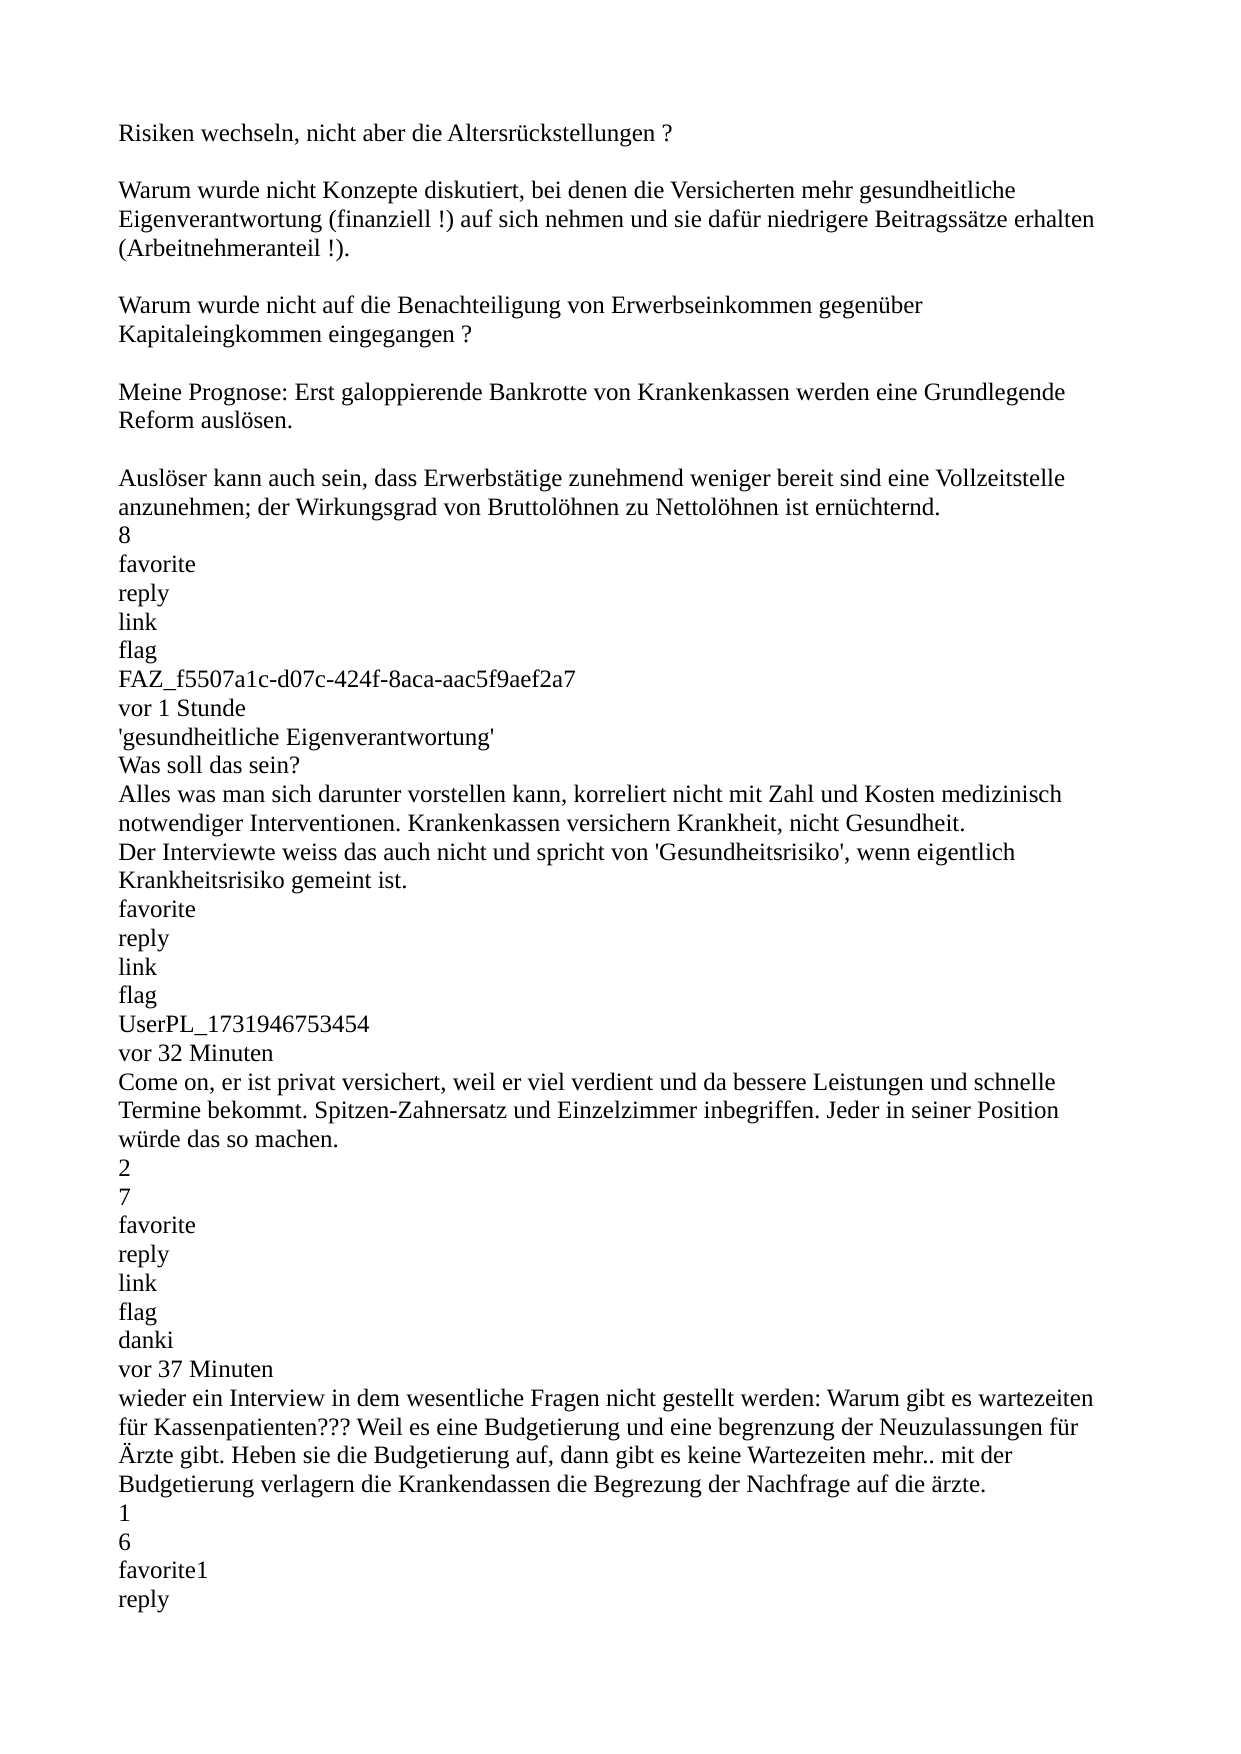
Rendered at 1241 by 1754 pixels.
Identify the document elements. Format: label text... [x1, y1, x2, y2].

text flag [118, 981, 1122, 1009]
text reply [118, 1239, 1122, 1268]
text vor 32 Minuten [118, 1038, 1122, 1067]
text 1 [118, 1498, 1122, 1527]
text favorite [118, 894, 1122, 923]
text vor 1 Stunde [118, 693, 1122, 722]
text UserPL_1731946753454 [118, 1009, 1122, 1038]
text flag [118, 1297, 1122, 1326]
text reply [118, 578, 1122, 607]
text link [118, 952, 1122, 981]
text 'gesundheitliche Eigenverantwortung' Was soll das sein? Alles was man sich darunter vorstellen kann, korreliert nicht mit Zahl und Kosten medizinisch notwendiger Interventionen. Krankenkassen versichern Krankheit, nicht Gesundheit. Der Interviewte weiss das auch nicht und spricht von 'Gesundheitsrisiko', wenn eigentlich Krankheitsrisiko gemeint ist. [118, 722, 1122, 894]
text Risiken wechseln, nicht aber die Altersrückstellungen ? Warum wurde nicht Konzepte diskutiert, bei denen die Versicherten mehr gesundheitliche Eigenverantwortung (finanziell !) auf sich nehmen und sie dafür niedrigere Beitragssätze erhalten (Arbeitnehmeranteil !). Warum wurde nicht auf die Benachteiligung von Erwerbseinkommen gegenüber Kapitaleingkommen eingegangen ? Meine Prognose: Erst galoppierende Bankrotte von Krankenkassen werden eine Grundlegende Reform auslösen. Auslöser kann auch sein, dass Erwerbstätige zunehmend weniger bereit sind eine Vollzeitstelle anzunehmen; der Wirkungsgrad von Bruttolöhnen zu Nettolöhnen ist ernüchternd. [118, 118, 1122, 521]
text favorite1 [118, 1556, 1122, 1584]
text 8 [118, 521, 1122, 549]
text reply [118, 923, 1122, 952]
text link [118, 607, 1122, 636]
text danki [118, 1326, 1122, 1354]
text favorite [118, 1211, 1122, 1239]
text flag [118, 636, 1122, 664]
text link [118, 1268, 1122, 1297]
text 2 [118, 1153, 1122, 1182]
text vor 37 Minuten [118, 1354, 1122, 1383]
text 7 [118, 1182, 1122, 1211]
text FAZ_f5507a1c-d07c-424f-8aca-aac5f9aef2a7 [118, 664, 1122, 693]
text reply [118, 1584, 1122, 1613]
text wieder ein Interview in dem wesentliche Fragen nicht gestellt werden: Warum gibt es wartezeiten für Kassenpatienten??? Weil es eine Budgetierung und eine begrenzung der Neuzulassungen für Ärzte gibt. Heben sie die Budgetierung auf, dann gibt es keine Wartezeiten mehr.. mit der Budgetierung verlagern die Krankendassen die Begrezung der Nachfrage auf die ärzte. [118, 1383, 1122, 1498]
text favorite [118, 549, 1122, 578]
text 6 [118, 1527, 1122, 1556]
text Come on, er ist privat versichert, weil er viel verdient und da bessere Leistungen und schnelle Termine bekommt. Spitzen-Zahnersatz und Einzelzimmer inbegriffen. Jeder in seiner Position würde das so machen. [118, 1067, 1122, 1153]
